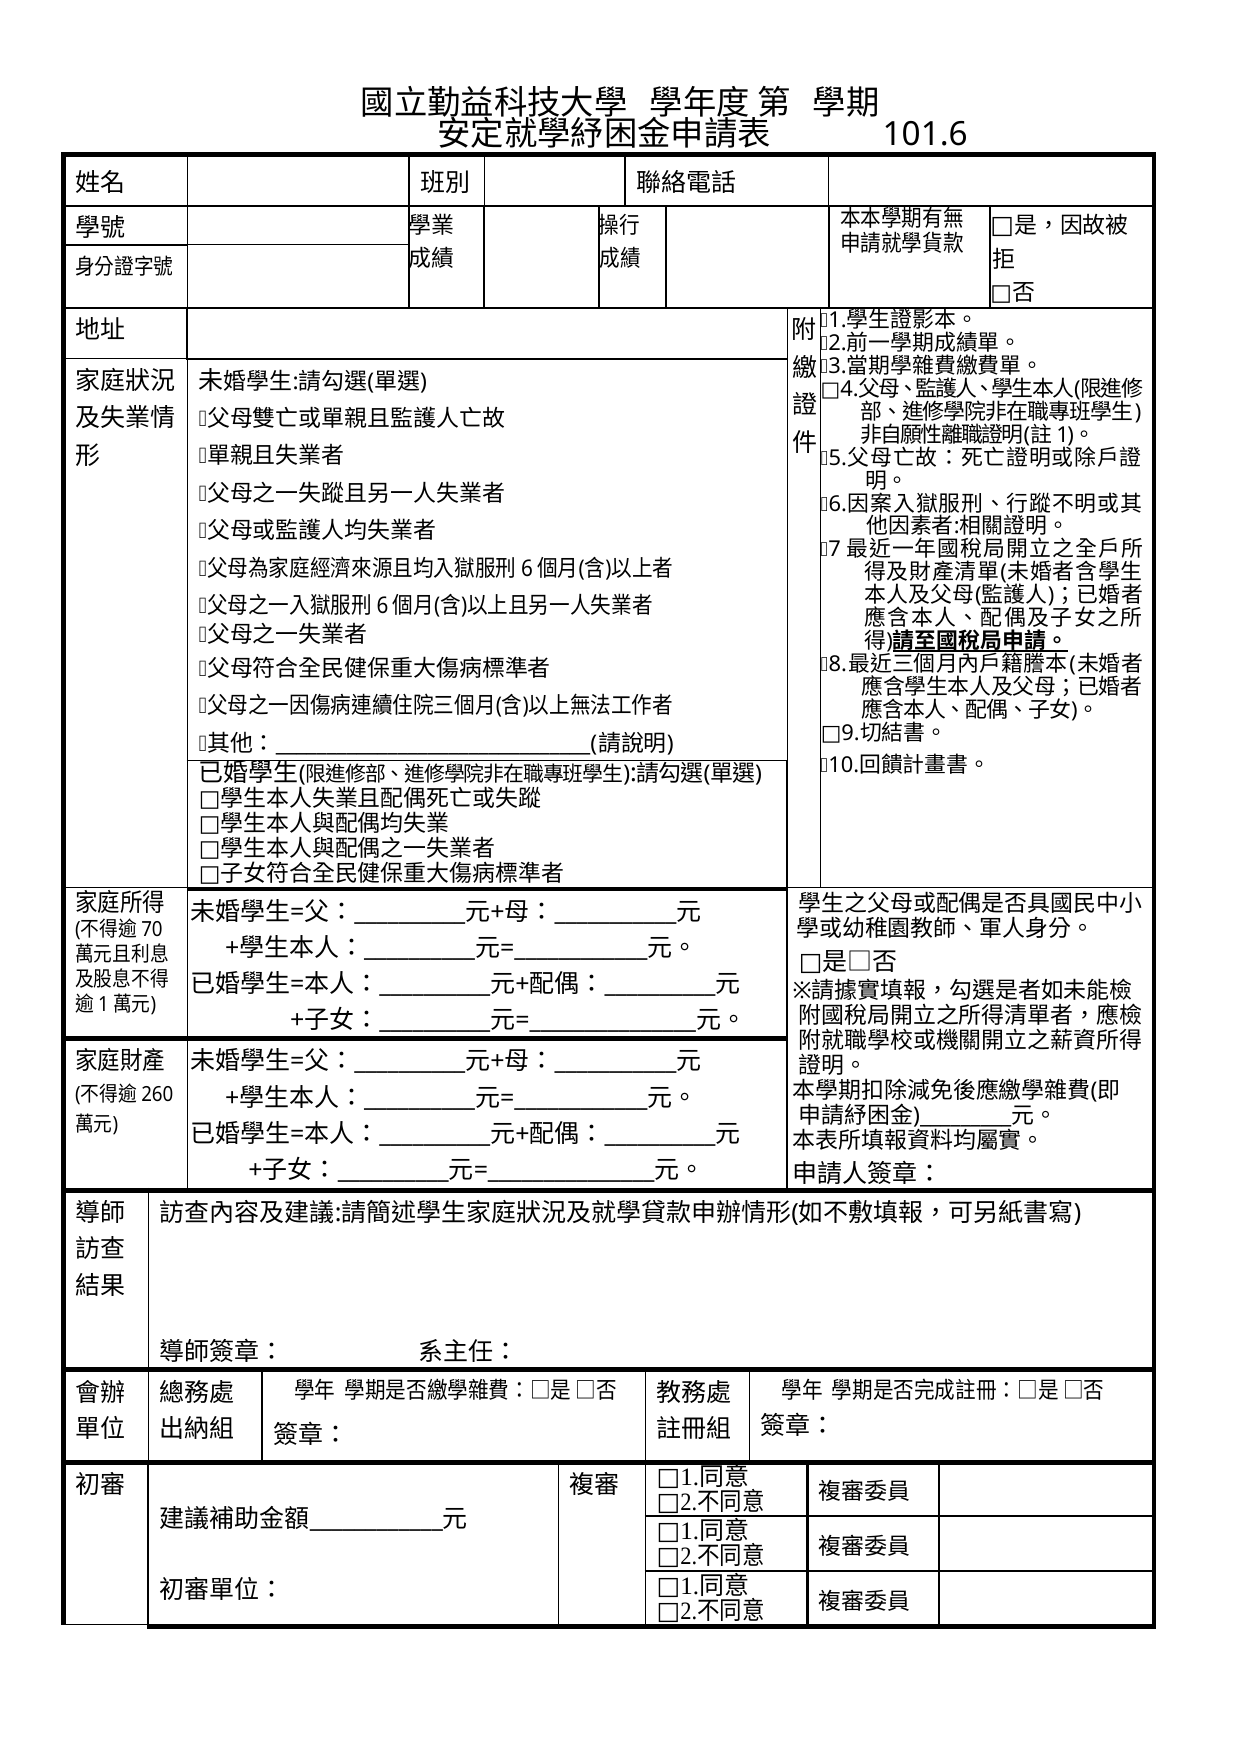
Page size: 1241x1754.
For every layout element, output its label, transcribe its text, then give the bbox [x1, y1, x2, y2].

table_cell [485, 207, 598, 307]
table_cell [940, 1572, 1152, 1624]
table_cell 家庭狀況 及失業情形 [66, 359, 187, 886]
table_header [188, 157, 408, 205]
table_header 聯絡電話 [626, 157, 828, 205]
table_header [829, 157, 1152, 205]
table_cell 學年 學期是否繳學雜費：□是 □否 簽章： [263, 1372, 645, 1460]
table_cell □是，因故被拒 □否 [991, 207, 1152, 307]
text 國立勤益科技大學 學年度 第 學期 [365, 90, 388, 113]
table_cell 家庭所得(不得逾70萬元且利息及股息不得逾1萬元) [66, 888, 187, 1036]
table_cell 附繳證件 [788, 309, 820, 886]
table_cell 學業成績 [410, 207, 483, 307]
table_cell □1.同意 □2.不同意 [646, 1572, 806, 1624]
table_cell 未婚學生:請勾選(單選) 父母雙亡或單親且監護人亡故 單親且失業者 父母之一失蹤且另一人失業者 父母或監護人均失業者 父母為家庭經濟來源且均入獄服刑6個月(含)以上者 父母之一入獄服刑6個月(含)以上且另一人失業者 父母之一失業者 父母符合全民健保重大傷病標準者 父母之一因傷病連續住院三個月(含)以上無法工作者 其他：_______________________________(請說明) [188, 360, 787, 760]
table_cell 1.學生證影本。 2.前一學期成績單。 3.當期學雜費繳費單。 □4.父母、監護人、學生本人(限進修部、進修學院非在職專班學生)非自願性離職證明(註1)。 5.父母亡故：死亡證明或除戶證明。 6.因案入獄服刑、行蹤不明或其他因素者:相關證明。 7最近一年國稅局開立之全戶所得及財產清單(未婚者含學生本人及父母(監護人)；已婚者應含本人、配偶及子女之所得)請至國稅局申請。 8.最近三個月內戶籍謄本(未婚者應含學生本人及父母；已婚者應含本人、配偶、子女)。 □9.切結書。 10.回饋計畫書。 [821, 309, 1152, 886]
table_cell 未婚學生=父：__________元+母：___________元 +學生本人：__________元=____________元。 已婚學生=本人：__________元+配偶：__________元 +子女：__________元=_______________元。 [188, 891, 786, 1036]
table_cell 教務處 註冊組 [646, 1372, 749, 1460]
table_cell 複審委員 [809, 1465, 938, 1515]
table_cell 總務處 出納組 [149, 1372, 261, 1460]
table_cell 導師訪查結果 [66, 1193, 148, 1367]
table_cell [940, 1517, 1152, 1569]
table_cell 未婚學生=父：__________元+母：___________元 +學生本人：__________元=____________元。 已婚學生=本人：__________元+配偶：__________元 +子女：__________元=_______________元。 [188, 1041, 786, 1188]
table_cell 建議補助金額____________元 初審單位： [149, 1465, 558, 1624]
table_cell 家庭財產(不得逾260萬元) [66, 1041, 187, 1188]
table_cell [667, 207, 828, 307]
table_cell [188, 309, 787, 358]
table_cell 已婚學生(限進修部、進修學院非在職專班學生):請勾選(單選) □學生本人失業且配偶死亡或失蹤 □學生本人與配偶均失業 □學生本人與配偶之一失業者 □子女符合全民健保重大傷病標準者 [188, 761, 786, 886]
table_cell 學號 [66, 207, 187, 244]
table_header 姓名 [66, 157, 187, 205]
table_cell 操行成績 [600, 207, 665, 307]
text 安定就學紓困金申請表 101.6 [75, 121, 1165, 152]
table_header 班別 [410, 157, 484, 205]
table_cell 學生之父母或配偶是否具國民中小學或幼稚園教師、軍人身分。 □是□否 ※請據實填報，勾選是者如未能檢附國稅局開立之所得清單者，應檢附就職學校或機關開立之薪資所得證明。 本學期扣除減免後應繳學雜費(即申請紓困金)_________元。 本表所填報資料均屬實。 申請人簽章： [788, 888, 1152, 1188]
table_cell 身分證字號 [66, 246, 187, 307]
table_cell 複審 [559, 1465, 645, 1624]
text 國立勤益科技大學 學年度 第 學期 [75, 89, 456, 121]
table_cell □1.同意 □2.不同意 [646, 1517, 806, 1569]
table_cell 複審委員 [809, 1572, 938, 1624]
table_cell 初審 [66, 1465, 147, 1624]
table_cell 會辦單位 [66, 1372, 148, 1460]
table_cell 本本學期有無申請就學貨款 [830, 207, 989, 307]
table_cell 訪查內容及建議:請簡述學生家庭狀況及就學貸款申辦情形(如不敷填報，可另紙書寫) 導師簽章： 系主任： [149, 1193, 1152, 1367]
table_cell [188, 245, 408, 307]
text 國立勤益科技大學 學年度 第 學期 [451, 89, 1165, 121]
table_header [485, 157, 624, 205]
table_cell [188, 207, 408, 244]
table_cell 地址 [66, 309, 186, 358]
table_cell [940, 1465, 1152, 1515]
table_cell 學年 學期是否完成註冊：□是 □否 簽章： [750, 1372, 1152, 1460]
table_cell □1.同意 □2.不同意 [646, 1465, 806, 1515]
table_cell 複審委員 [809, 1517, 938, 1569]
